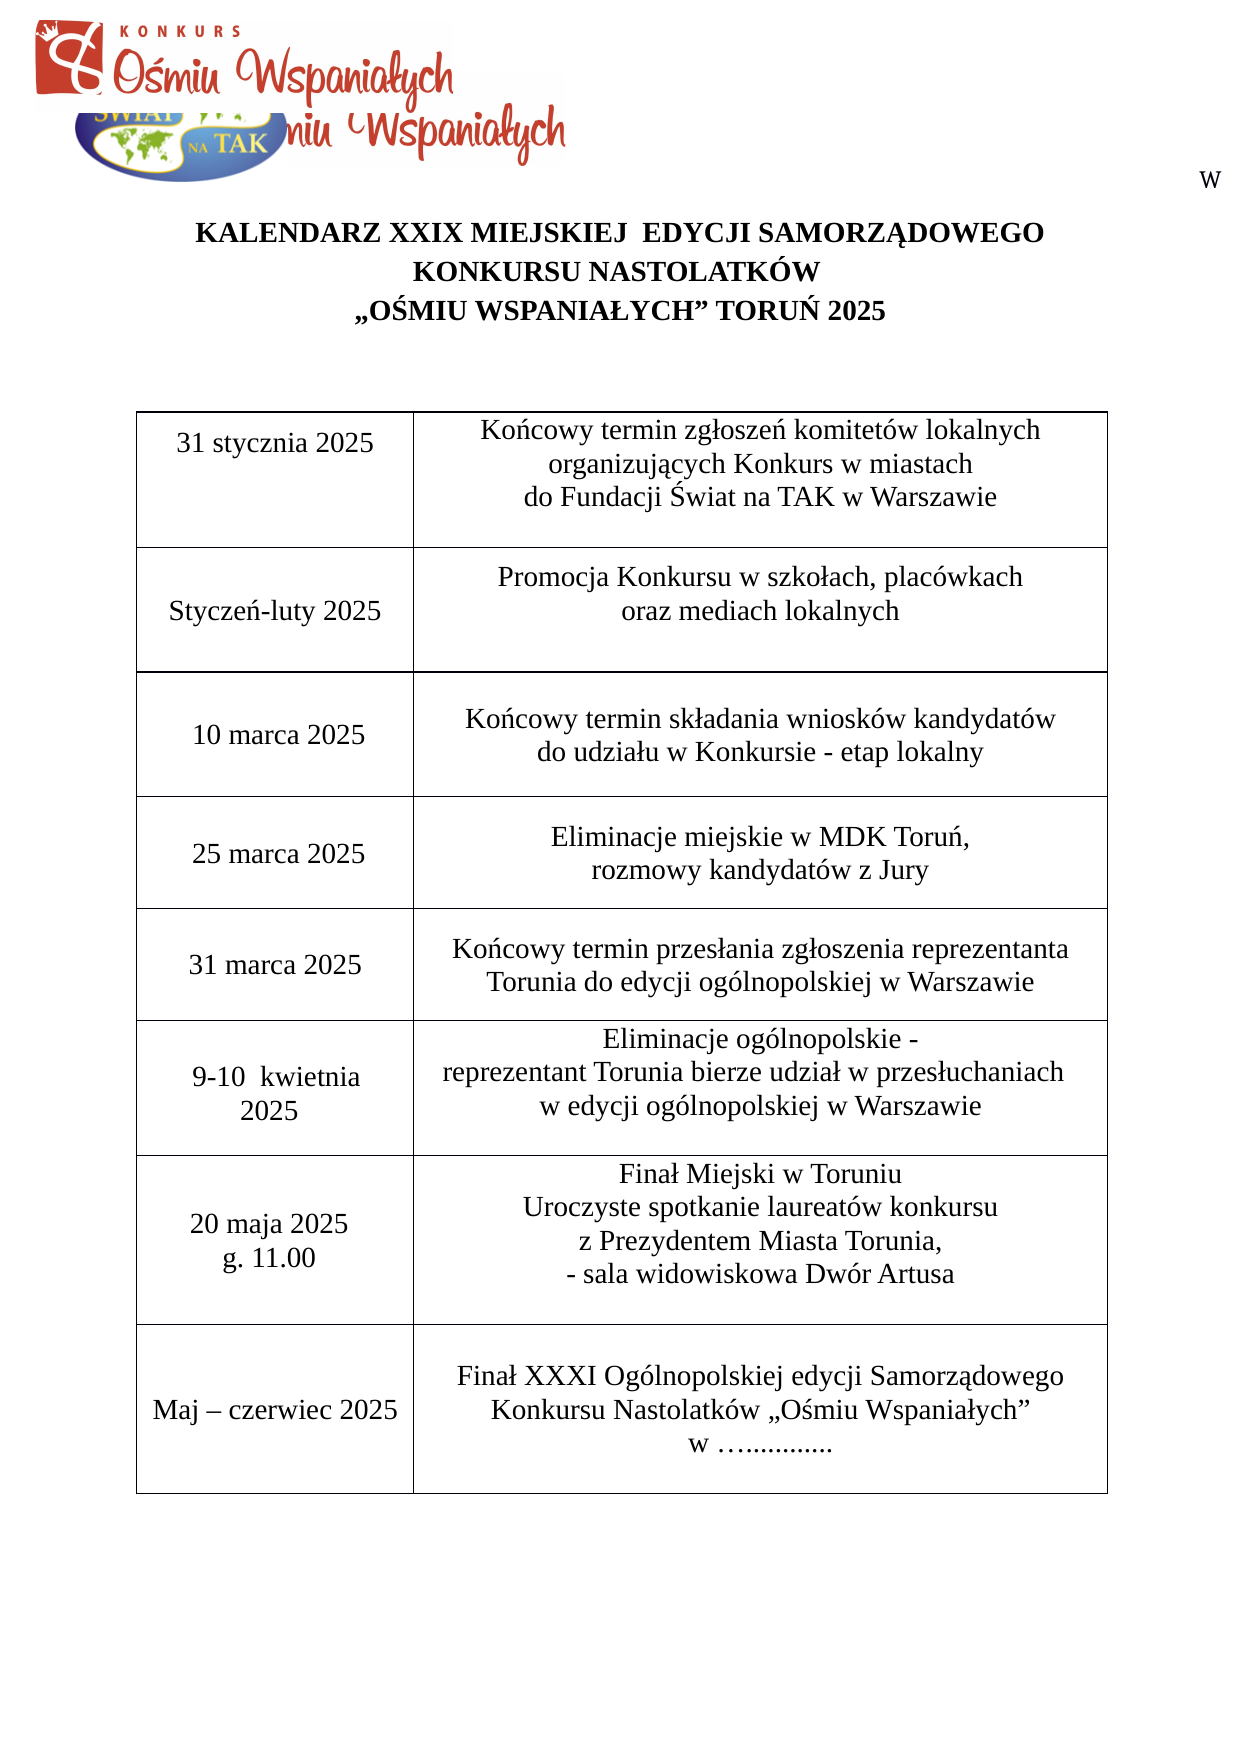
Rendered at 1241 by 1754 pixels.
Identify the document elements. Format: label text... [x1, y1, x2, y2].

table_cell 9-10 kwietnia 2025 [137, 1021, 413, 1155]
subtitle KALENDARZ XXIX MIEJSKIEJ EDYCJI SAMORZĄDOWEGO KONKURSU NASTOLATKÓW „OŚMIU WSPANIAŁYCH” TORUŃ 2025 [148, 216, 1093, 326]
table_cell Końcowy termin przesłania zgłoszenia reprezentanta Torunia do edycji ogólnopolskiej w Warszawie [414, 909, 1107, 1020]
table_cell Finał XXXI Ogólnopolskiej edycji Samorządowego Konkursu Nastolatków „Ośmiu Wspaniałych” w …............ [414, 1325, 1107, 1492]
table_header 31 stycznia 2025 [137, 413, 413, 547]
table_cell 25 marca 2025 [137, 797, 413, 908]
table_cell Maj – czerwiec 2025 [137, 1325, 413, 1492]
table_cell Finał Miejski w Toruniu Uroczyste spotkanie laureatów konkursu z Prezydentem Miasta Torunia, - sala widowiskowa Dwór Artusa [414, 1156, 1107, 1324]
table_cell Styczeń-luty 2025 [137, 548, 413, 671]
table_cell 31 marca 2025 [137, 909, 413, 1020]
table_cell 20 maja 2025 g. 11.00 [137, 1156, 413, 1324]
subtitle W [1090, 166, 1240, 195]
table_cell Eliminacje miejskie w MDK Toruń, rozmowy kandydatów z Jury [414, 797, 1107, 908]
table_header Końcowy termin zgłoszeń komitetów lokalnych organizujących Konkurs w miastach do Fundacji Świat na TAK w Warszawie [414, 413, 1107, 547]
table_cell Końcowy termin składania wniosków kandydatów do udziału w Konkursie - etap lokalny [414, 673, 1107, 796]
table_cell Eliminacje ogólnopolskie - reprezentant Torunia bierze udział w przesłuchaniach w edycji ogólnopolskiej w Warszawie [414, 1021, 1107, 1155]
table_cell 10 marca 2025 [137, 673, 413, 796]
table_cell Promocja Konkursu w szkołach, placówkach oraz mediach lokalnych [414, 548, 1107, 671]
